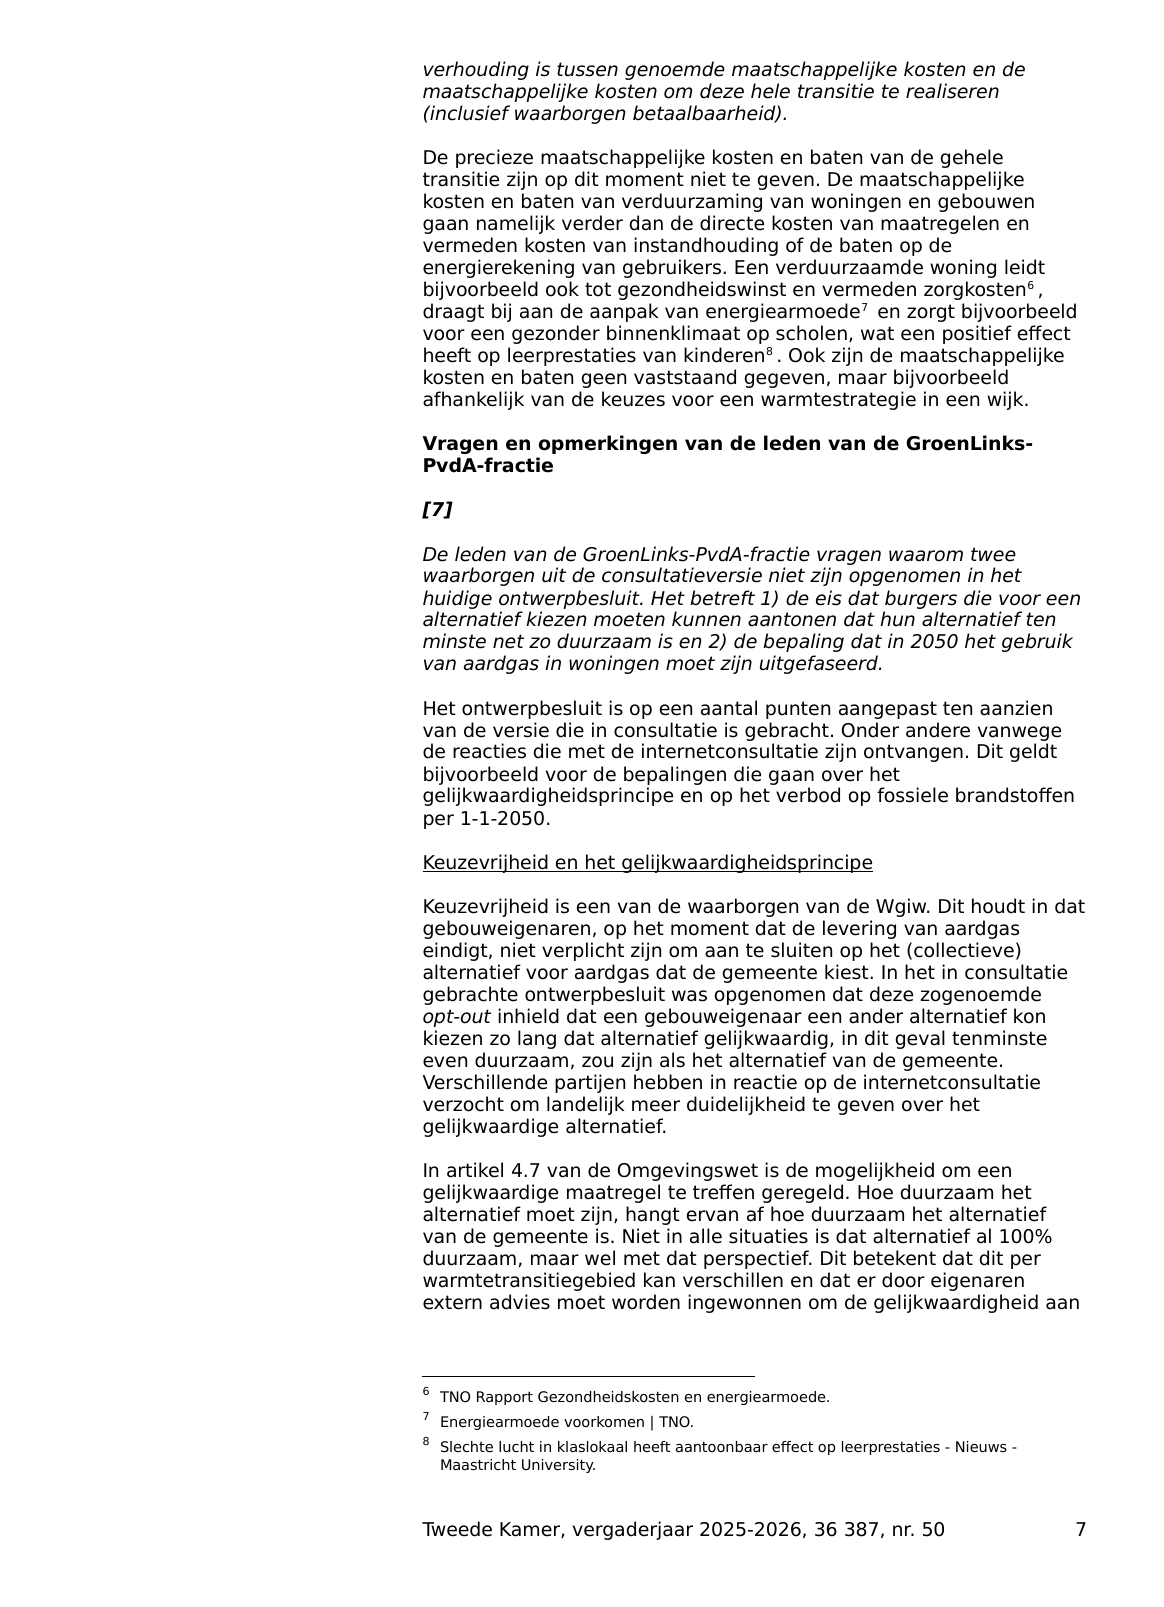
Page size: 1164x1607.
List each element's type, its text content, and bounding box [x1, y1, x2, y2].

text In artikel 4.7 van de Omgevingswet is de mogelijkheid om een gelijkwaardige maatregel te treffen geregeld. Hoe duurzaam het alternatief moet zijn, hangt ervan af hoe duurzaam het alternatief van de gemeente is. Niet in alle situaties is dat alternatief al 100% duurzaam, maar wel met dat perspectief. Dit betekent dat dit per warmtetransitiegebied kan verschillen en dat er door eigenaren extern advies moet worden ingewonnen om de gelijkwaardigheid aan [422, 1160, 1087, 1313]
text Keuzevrijheid is een van de waarborgen van de Wgiw. Dit houdt in dat gebouweigenaren, op het moment dat de levering van aardgas eindigt, niet verplicht zijn om aan te sluiten op het (collectieve) alternatief voor aardgas dat de gemeente kiest. In het in consultatie gebrachte ontwerpbesluit was opgenomen dat deze zogenoemde opt-out inhield dat een gebouweigenaar een ander alternatief kon kiezen zo lang dat alternatief gelijkwaardig, in dit geval tenminste even duurzaam, zou zijn als het alternatief van de gemeente. Verschillende partijen hebben in reactie op de internetconsultatie verzocht om landelijk meer duidelijkheid te geven over het gelijkwaardige alternatief. [422, 896, 1087, 1137]
text TNO Rapport Gezondheidskosten en energiearmoede. [422, 1385, 1087, 1407]
text De leden van de GroenLinks-PvdA-fractie vragen waarom twee waarborgen uit de consultatieversie niet zijn opgenomen in het huidige ontwerpbesluit. Het betreft 1) de eis dat burgers die voor een alternatief kiezen moeten kunnen aantonen dat hun alternatief ten minste net zo duurzaam is en 2) de bepaling dat in 2050 het gebruik van aardgas in woningen moet zijn uitgefaseerd. [422, 543, 1087, 675]
text Energiearmoede voorkomen | TNO. [422, 1410, 1087, 1432]
subtitle [7] [422, 499, 1087, 521]
subtitle Vragen en opmerkingen van de leden van de GroenLinks-PvdA-fractie [422, 433, 1087, 477]
text verhouding is tussen genoemde maatschappelijke kosten en de maatschappelijke kosten om deze hele transitie te realiseren (inclusief waarborgen betaalbaarheid). [422, 59, 1087, 125]
text De precieze maatschappelijke kosten en baten van de gehele transitie zijn op dit moment niet te geven. De maatschappelijke kosten en baten van verduurzaming van woningen en gebouwen gaan namelijk verder dan de directe kosten van maatregelen en vermeden kosten van instandhouding of de baten op de energierekening van gebruikers. Een verduurzaamde woning leidt bijvoorbeeld ook tot gezondheidswinst en vermeden zorgkosten, draagt bij aan de aanpak van energiearmoede en zorgt bijvoorbeeld voor een gezonder binnenklimaat op scholen, wat een positief effect heeft op leerprestaties van kinderen. Ook zijn de maatschappelijke kosten en baten geen vaststaand gegeven, maar bijvoorbeeld afhankelijk van de keuzes voor een warmtestrategie in een wijk. [422, 147, 1087, 411]
text Slechte lucht in klaslokaal heeft aantoonbaar effect op leerprestaties - Nieuws - Maastricht University. [422, 1435, 1087, 1474]
text Het ontwerpbesluit is op een aantal punten aangepast ten aanzien van de versie die in consultatie is gebracht. Onder andere vanwege de reacties die met de internetconsultatie zijn ontvangen. Dit geldt bijvoorbeeld voor de bepalingen die gaan over het gelijkwaardigheidsprincipe en op het verbod op fossiele brandstoffen per 1-1-2050. [422, 697, 1087, 829]
subtitle Keuzevrijheid en het gelijkwaardigheidsprincipe [422, 852, 1087, 873]
